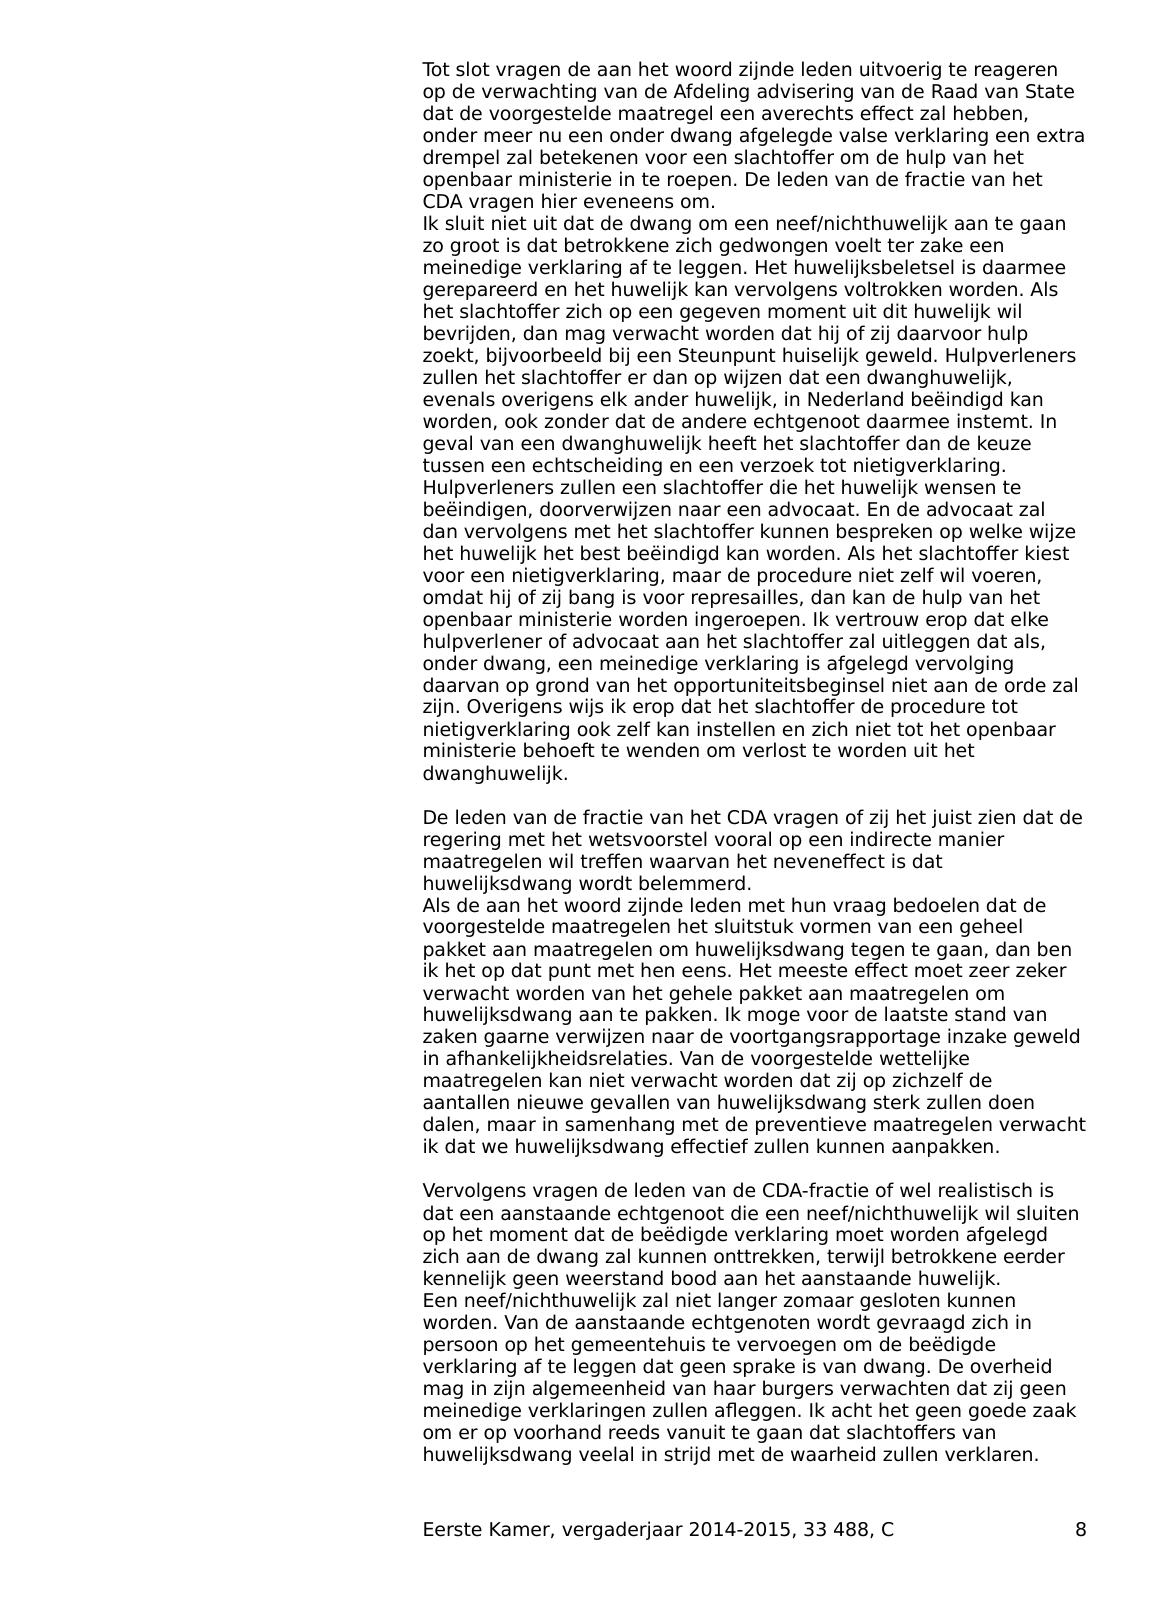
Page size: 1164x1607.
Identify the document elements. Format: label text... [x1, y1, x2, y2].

text Ik sluit niet uit dat de dwang om een neef/nichthuwelijk aan te gaan zo groot is dat betrokkene zich gedwongen voelt ter zake een meinedige verklaring af te leggen. Het huwelijksbeletsel is daarmee gerepareerd en het huwelijk kan vervolgens voltrokken worden. Als het slachtoffer zich op een gegeven moment uit dit huwelijk wil bevrijden, dan mag verwacht worden dat hij of zij daarvoor hulp zoekt, bijvoorbeeld bij een Steunpunt huiselijk geweld. Hulpverleners zullen het slachtoffer er dan op wijzen dat een dwanghuwelijk, evenals overigens elk ander huwelijk, in Nederland beëindigd kan worden, ook zonder dat de andere echtgenoot daarmee instemt. In geval van een dwanghuwelijk heeft het slachtoffer dan de keuze tussen een echtscheiding en een verzoek tot nietigverklaring. Hulpverleners zullen een slachtoffer die het huwelijk wensen te beëindigen, doorverwijzen naar een advocaat. En de advocaat zal dan vervolgens met het slachtoffer kunnen bespreken op welke wijze het huwelijk het best beëindigd kan worden. Als het slachtoffer kiest voor een nietigverklaring, maar de procedure niet zelf wil voeren, omdat hij of zij bang is voor represailles, dan kan de hulp van het openbaar ministerie worden ingeroepen. Ik vertrouw erop dat elke hulpverlener of advocaat aan het slachtoffer zal uitleggen dat als, onder dwang, een meinedige verklaring is afgelegd vervolging daarvan op grond van het opportuniteitsbeginsel niet aan de orde zal zijn. Overigens wijs ik erop dat het slachtoffer de procedure tot nietigverklaring ook zelf kan instellen en zich niet tot het openbaar ministerie behoeft te wenden om verlost te worden uit het dwanghuwelijk. [422, 213, 1087, 784]
text De leden van de fractie van het CDA vragen of zij het juist zien dat de regering met het wetsvoorstel vooral op een indirecte manier maatregelen wil treffen waarvan het neveneffect is dat huwelijksdwang wordt belemmerd. [422, 807, 1087, 894]
text Tot slot vragen de aan het woord zijnde leden uitvoerig te reageren op de verwachting van de Afdeling advisering van de Raad van State dat de voorgestelde maatregel een averechts effect zal hebben, onder meer nu een onder dwang afgelegde valse verklaring een extra drempel zal betekenen voor een slachtoffer om de hulp van het openbaar ministerie in te roepen. De leden van de fractie van het CDA vragen hier eveneens om. [422, 59, 1087, 213]
text Een neef/nichthuwelijk zal niet langer zomaar gesloten kunnen worden. Van de aanstaande echtgenoten wordt gevraagd zich in persoon op het gemeentehuis te vervoegen om de beëdigde verklaring af te leggen dat geen sprake is van dwang. De overheid mag in zijn algemeenheid van haar burgers verwachten dat zij geen meinedige verklaringen zullen afleggen. Ik acht het geen goede zaak om er op voorhand reeds vanuit te gaan dat slachtoffers van huwelijksdwang veelal in strijd met de waarheid zullen verklaren. [422, 1290, 1087, 1466]
text Vervolgens vragen de leden van de CDA-fractie of wel realistisch is dat een aanstaande echtgenoot die een neef/nichthuwelijk wil sluiten op het moment dat de beëdigde verklaring moet worden afgelegd zich aan de dwang zal kunnen onttrekken, terwijl betrokkene eerder kennelijk geen weerstand bood aan het aanstaande huwelijk. [422, 1180, 1087, 1290]
text Als de aan het woord zijnde leden met hun vraag bedoelen dat de voorgestelde maatregelen het sluitstuk vormen van een geheel pakket aan maatregelen om huwelijksdwang tegen te gaan, dan ben ik het op dat punt met hen eens. Het meeste effect moet zeer zeker verwacht worden van het gehele pakket aan maatregelen om huwelijksdwang aan te pakken. Ik moge voor de laatste stand van zaken gaarne verwijzen naar de voortgangsrapportage inzake geweld in afhankelijkheidsrelaties. Van de voorgestelde wettelijke maatregelen kan niet verwacht worden dat zij op zichzelf de aantallen nieuwe gevallen van huwelijksdwang sterk zullen doen dalen, maar in samenhang met de preventieve maatregelen verwacht ik dat we huwelijksdwang effectief zullen kunnen aanpakken. [422, 894, 1087, 1158]
